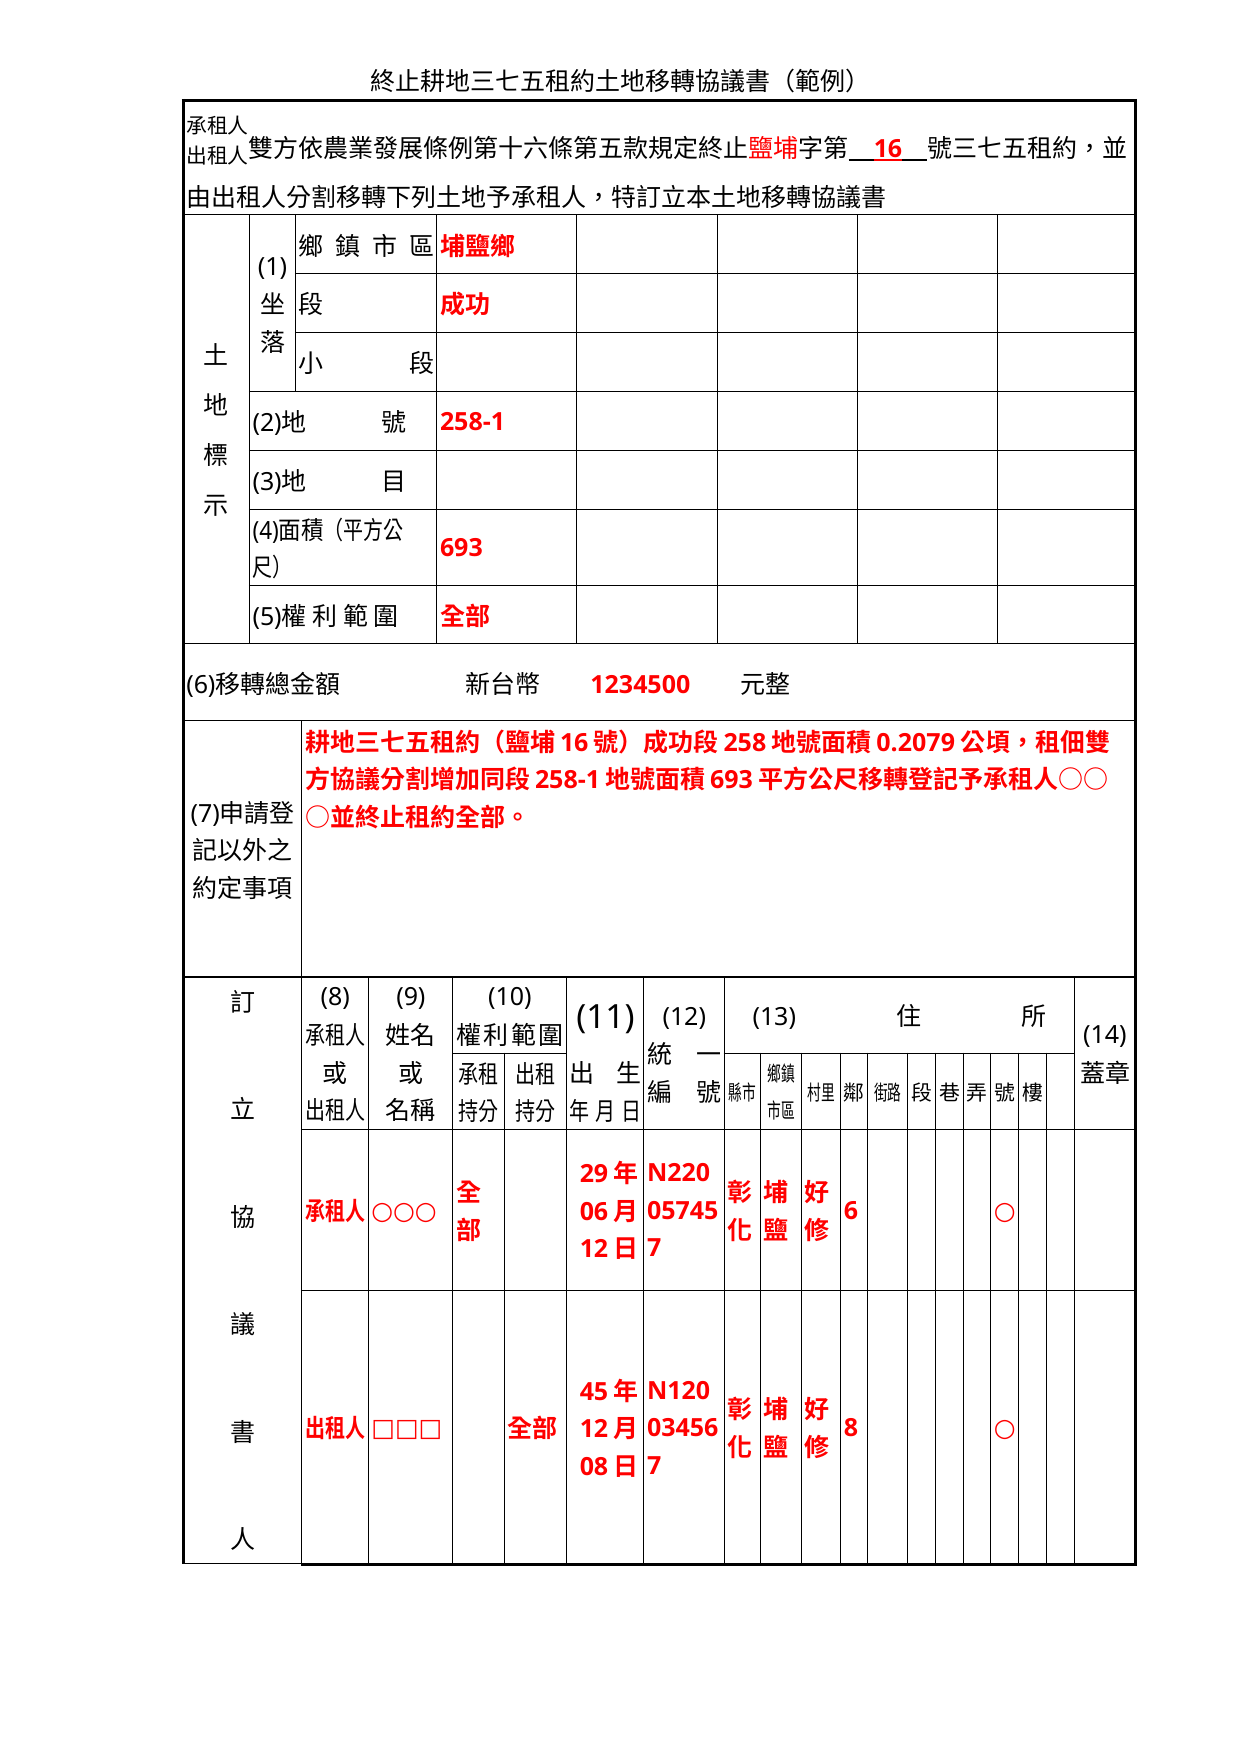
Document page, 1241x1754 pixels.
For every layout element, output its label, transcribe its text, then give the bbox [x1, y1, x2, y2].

table_cell [453, 1291, 504, 1563]
table_cell (8) 承租人或 出租人 [302, 978, 368, 1128]
table_cell ○ [991, 1130, 1018, 1289]
table_cell [858, 333, 997, 391]
table_cell 縣市 [725, 1054, 760, 1128]
table_cell (9) 姓名 或 名稱 [369, 978, 452, 1128]
table_cell [858, 586, 997, 643]
table_cell [718, 215, 857, 273]
table_cell 段 [296, 274, 436, 332]
table_cell 全部 [453, 1130, 504, 1289]
table_cell 段 [908, 1054, 935, 1128]
text 終止耕地三七五租約土地移轉協議書（範例） [187, 61, 1053, 99]
table_cell 埔鹽 [761, 1130, 801, 1289]
table_header 承租人出租人雙方依農業發展條例第十六條第五款規定終止鹽埔字第 16 號三七五租約，並由出租人分割移轉下列土地予承租人，特訂立本土地移轉協議書 [185, 102, 1134, 214]
table_cell [437, 451, 576, 508]
table_cell [577, 451, 717, 508]
table_cell [998, 586, 1134, 643]
table_cell (11) 出生 年月日 [567, 978, 643, 1128]
table_cell [998, 333, 1134, 391]
table_cell 29年 06月 12日 [567, 1130, 643, 1289]
table_cell (6)移轉總金額 新台幣 1234500 元整 [185, 644, 1134, 720]
table_cell [718, 274, 857, 332]
table_cell 全部 [437, 586, 576, 643]
table_cell [998, 451, 1134, 508]
table_cell 巷 [936, 1054, 963, 1128]
table_cell [505, 1130, 566, 1289]
table_cell [998, 274, 1134, 332]
table_cell [1047, 1291, 1074, 1563]
table_cell (3)地 目 [250, 451, 436, 508]
table_cell [577, 586, 717, 643]
table_cell (1)坐落 [250, 215, 295, 391]
table_cell [964, 1130, 990, 1289]
table_cell 小段 [296, 333, 436, 391]
table_cell 承租人 [302, 1130, 368, 1289]
table_cell 彰化 [725, 1291, 760, 1563]
table_cell (7)申請登記以外之約定事項 [185, 721, 301, 976]
table_cell 土 地 標 示 [185, 215, 249, 643]
table_cell ○ [991, 1291, 1018, 1563]
table_cell [858, 274, 997, 332]
table_cell [577, 274, 717, 332]
table_cell 弄 [964, 1054, 990, 1128]
table_cell 8 [841, 1291, 867, 1563]
table_cell [718, 586, 857, 643]
table_cell 承租持分 [453, 1054, 504, 1128]
table_cell N220057457 [644, 1130, 724, 1289]
table_cell [858, 215, 997, 273]
table_cell 埔鹽 [761, 1291, 801, 1563]
table_cell 全部 [505, 1291, 566, 1563]
table_cell 出租持分 [505, 1054, 566, 1128]
table_cell (5)權 利 範 圍 [250, 586, 436, 643]
table_cell 街路 [868, 1054, 907, 1128]
table_cell 樓 [1019, 1054, 1046, 1128]
table_cell 成功 [437, 274, 576, 332]
table_cell [577, 333, 717, 391]
table_cell [908, 1291, 935, 1563]
table_cell 好修 [802, 1291, 840, 1563]
table_cell [868, 1291, 907, 1563]
table_cell [577, 510, 717, 584]
table_cell [868, 1130, 907, 1289]
table_cell [964, 1291, 990, 1563]
table_cell □□□ [369, 1291, 452, 1563]
table_cell ○○○ [369, 1130, 452, 1289]
table_cell [998, 510, 1134, 584]
table_cell 訂立協議書人 [185, 978, 301, 1563]
table_cell [577, 215, 717, 273]
table_cell [1047, 1054, 1074, 1128]
table_cell (4)面積（平方公尺） [250, 510, 436, 584]
table_cell 埔鹽鄉 [437, 215, 576, 273]
table_cell 村里 [802, 1054, 840, 1128]
table_cell 耕地三七五租約（鹽埔16號）成功段258地號面積0.2079公頃，租佃雙方協議分割增加同段258-1地號面積693平方公尺移轉登記予承租人○○○並終止租約全部。 [302, 721, 1134, 976]
table_cell 693 [437, 510, 576, 584]
table_cell [718, 510, 857, 584]
table_cell 45年12月08日 [567, 1291, 643, 1563]
table_cell (10) 權利範圍 [453, 978, 566, 1052]
table_cell [1047, 1130, 1074, 1289]
table_cell [858, 392, 997, 449]
table_cell [577, 392, 717, 449]
table_cell 彰化 [725, 1130, 760, 1289]
table_cell (2)地 號 [250, 392, 436, 449]
table_cell N120034567 [644, 1291, 724, 1563]
table_cell (14)蓋章 [1075, 978, 1134, 1128]
table_cell [1019, 1130, 1046, 1289]
table_cell [998, 392, 1134, 449]
table_cell [1075, 1291, 1134, 1563]
table_cell [998, 215, 1134, 273]
table_cell 號 [991, 1054, 1018, 1128]
table_cell 鄉鎮市區 [296, 215, 436, 273]
table_cell [1019, 1291, 1046, 1563]
table_cell (12) 統一 編號 [644, 978, 724, 1128]
table_cell 鄉鎮 市區 [761, 1054, 801, 1128]
table_cell [936, 1130, 963, 1289]
table_cell 出租人 [302, 1291, 368, 1563]
table_cell 258-1 [437, 392, 576, 449]
table_cell [908, 1130, 935, 1289]
table_cell 鄰 [841, 1054, 867, 1128]
table_cell [718, 333, 857, 391]
table_cell [1075, 1130, 1134, 1289]
table_cell [936, 1291, 963, 1563]
table_cell [718, 451, 857, 508]
table_cell [858, 451, 997, 508]
table_cell 好修 [802, 1130, 840, 1289]
table_cell (13) 住 所 [725, 978, 1074, 1052]
table_cell [858, 510, 997, 584]
table_cell [437, 333, 576, 391]
table_cell 6 [841, 1130, 867, 1289]
table_cell [718, 392, 857, 449]
